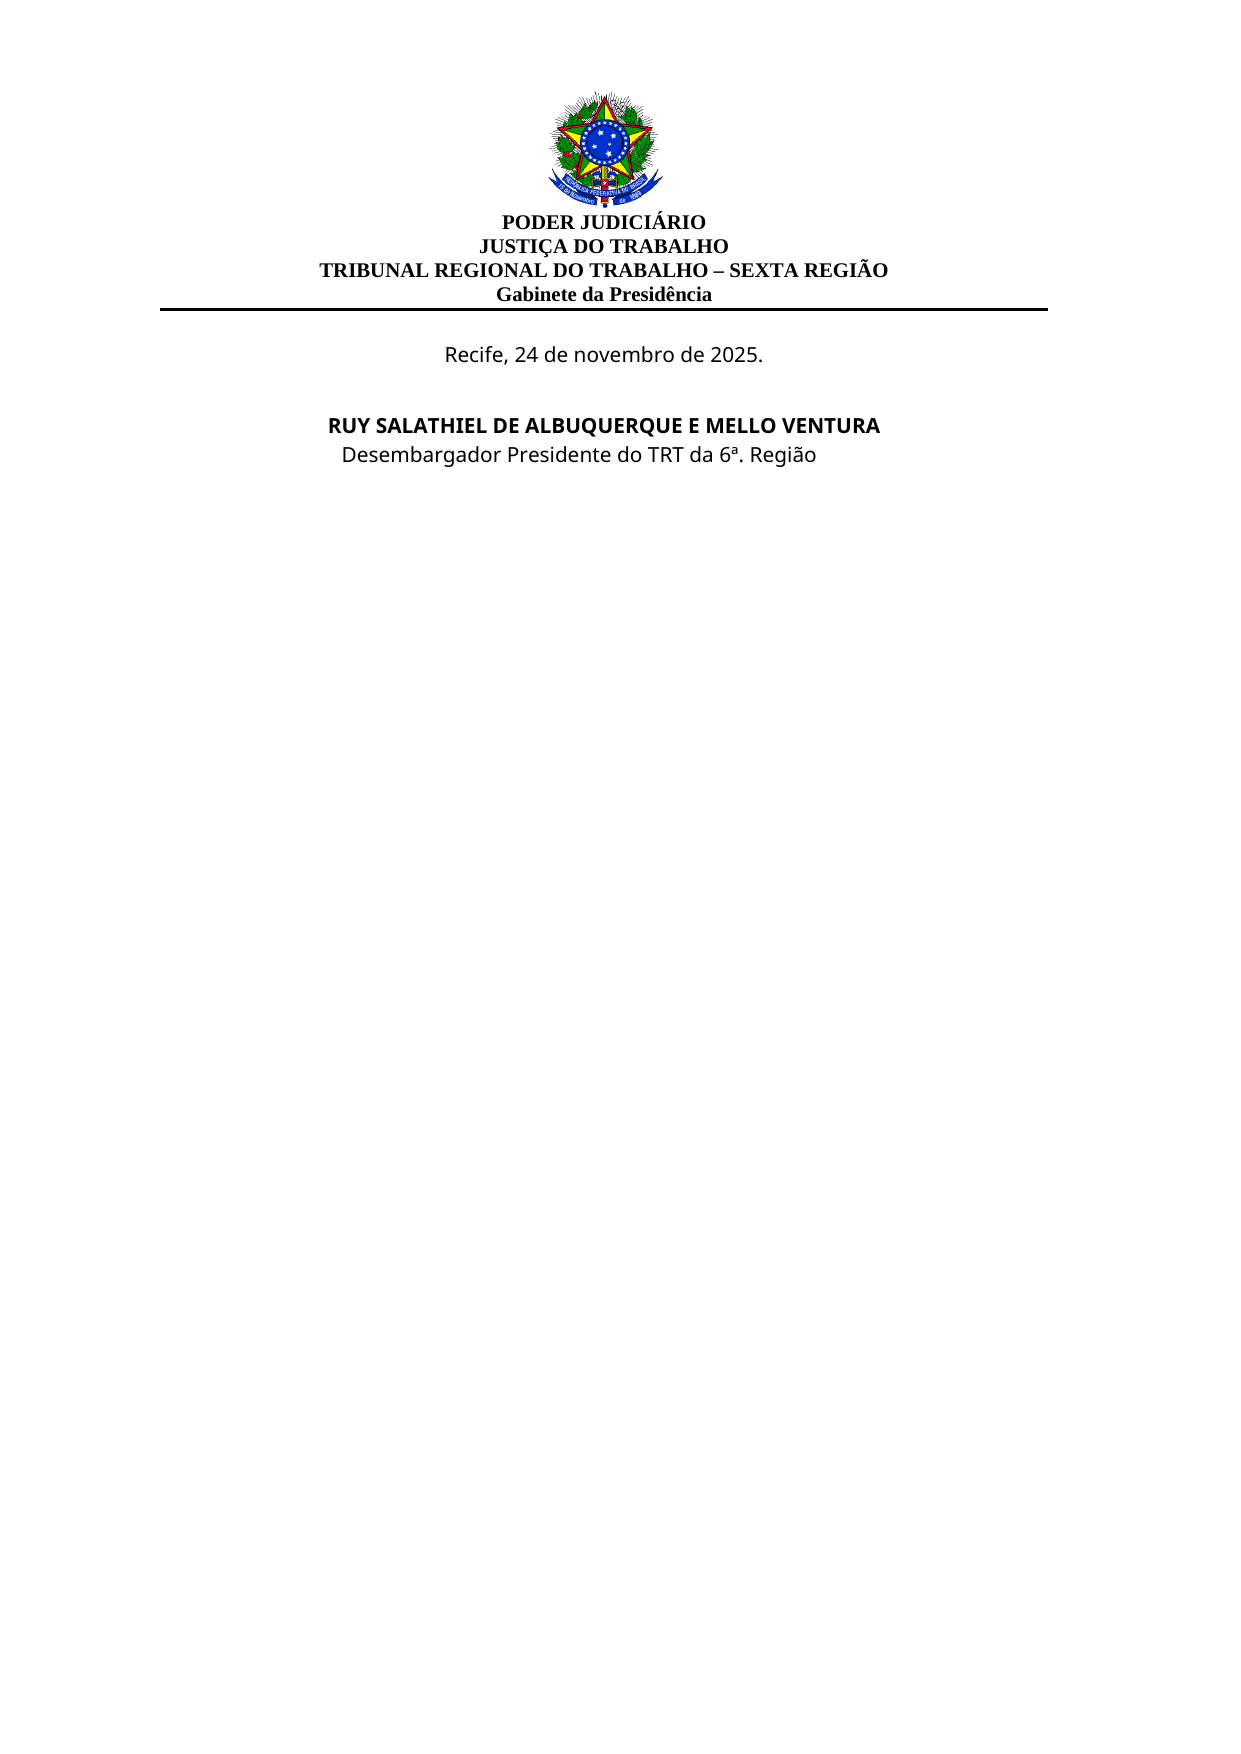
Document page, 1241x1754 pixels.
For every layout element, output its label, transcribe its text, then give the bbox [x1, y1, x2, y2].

text RUY SALATHIEL DE ALBUQUERQUE E MELLO VENTURA [159, 411, 1048, 440]
text Recife, 24 de novembro de 2025. [159, 340, 1048, 368]
picture [542, 88, 666, 210]
text Desembargador Presidente do TRT da 6ª. Região [159, 440, 1048, 468]
